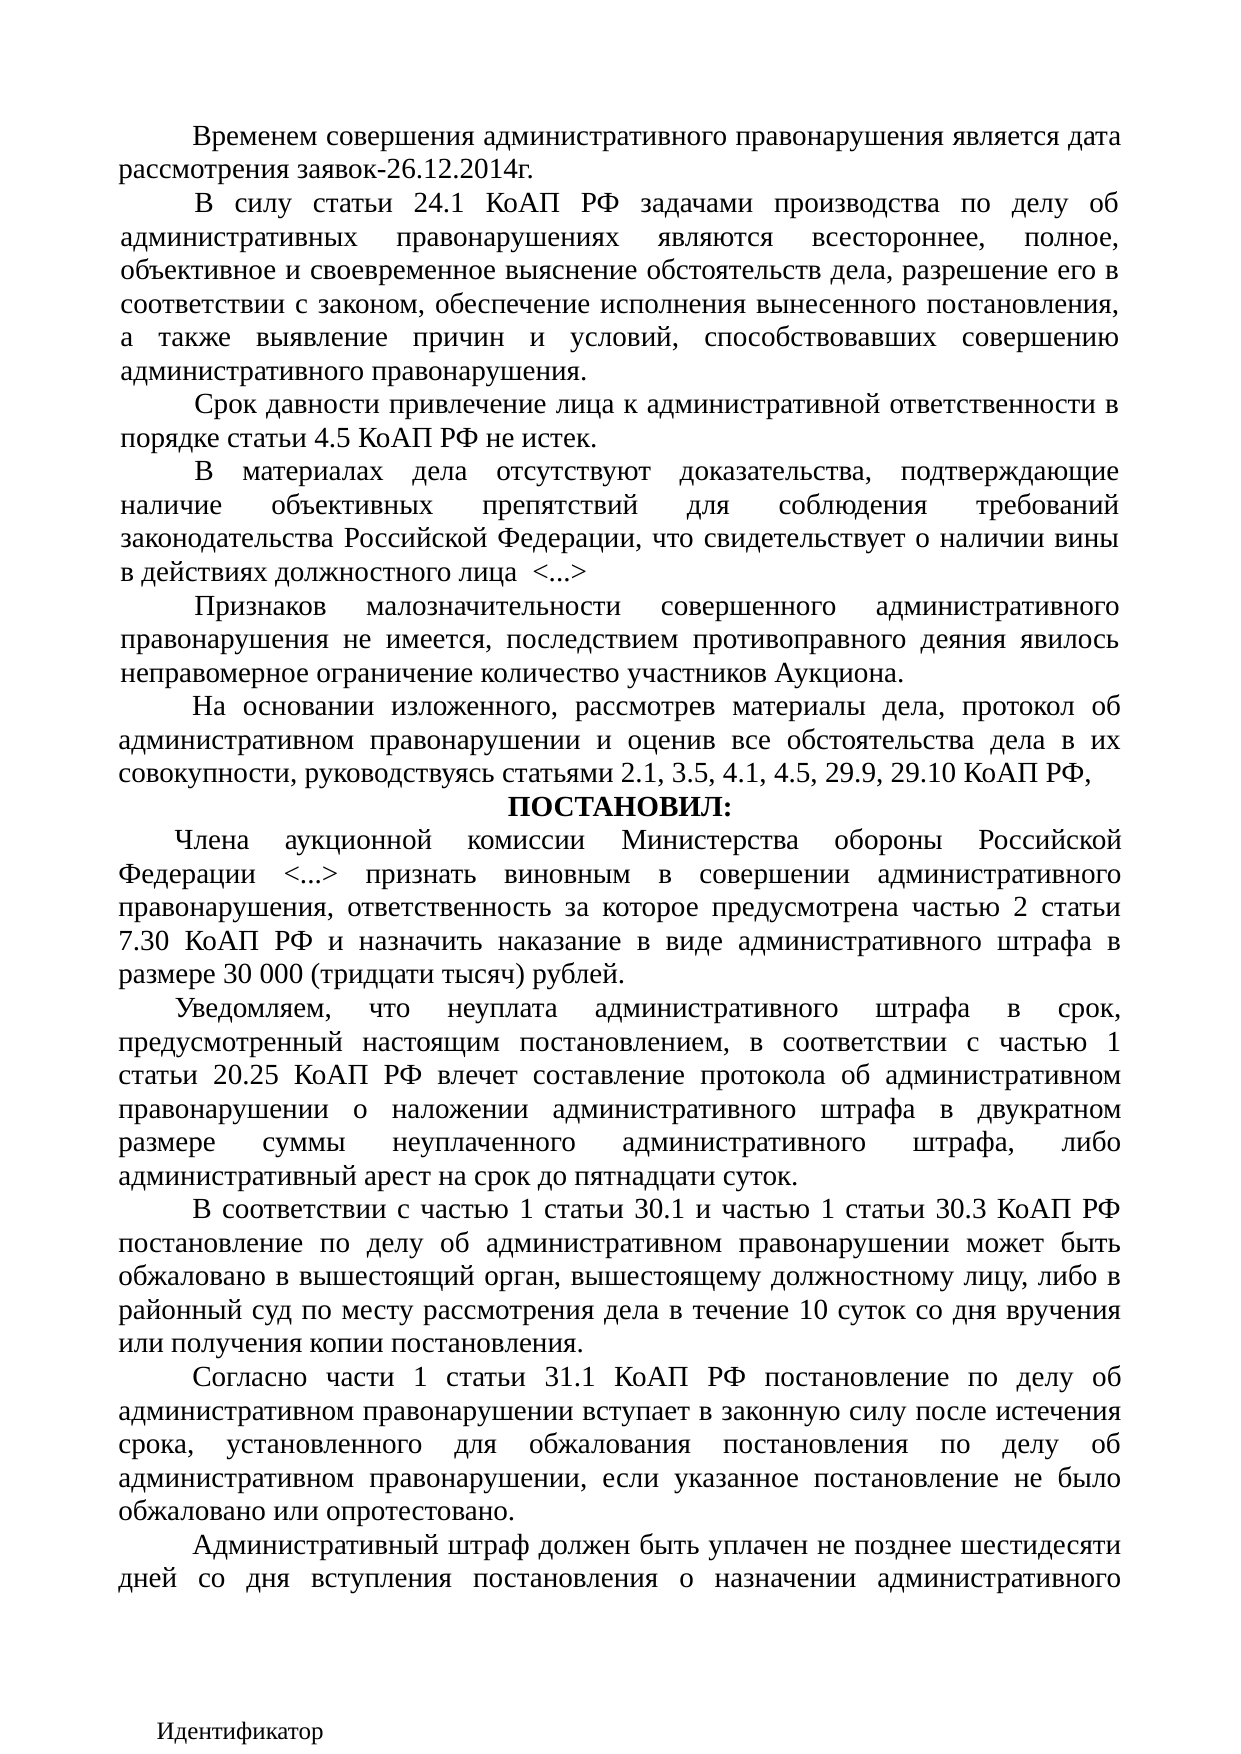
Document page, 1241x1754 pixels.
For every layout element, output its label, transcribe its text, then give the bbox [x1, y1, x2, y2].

text Члена аукционной комиссии Министерства обороны Российской Федерации <...> признать виновным в совершении административного правонарушения, ответственность за которое предусмотрена частью 2 статьи 7.30 КоАП РФ и назначить наказание в виде административного штрафа в размере 30 000 (тридцати тысяч) рублей. [118, 822, 1122, 990]
text Временем совершения административного правонарушения является дата рассмотрения заявок-26.12.2014г. [118, 118, 1122, 185]
text В материалах дела отсутствуют доказательства, подтверждающие наличие объективных препятствий для соблюдения требований законодательства Российской Федерации, что свидетельствует о наличии вины в действиях должностного лица <...> [120, 453, 1120, 588]
text На основании изложенного, рассмотрев материалы дела, протокол об административном правонарушении и оценив все обстоятельства дела в их совокупности, руководствуясь статьями 2.1, 3.5, 4.1, 4.5, 29.9, 29.10 КоАП РФ, [118, 688, 1122, 789]
text В силу статьи 24.1 КоАП РФ задачами производства по делу об административных правонарушениях являются всестороннее, полное, объективное и своевременное выяснение обстоятельств дела, разрешение его в соответствии с законом, обеспечение исполнения вынесенного постановления, а также выявление причин и условий, способствовавших совершению административного правонарушения. [120, 185, 1120, 386]
text Срок давности привлечение лица к административной ответственности в порядке статьи 4.5 КоАП РФ не истек. [120, 386, 1120, 453]
text ПОСТАНОВИЛ: [118, 789, 1122, 822]
text Согласно части 1 статьи 31.1 КоАП РФ постановление по делу об административном правонарушении вступает в законную силу после истечения срока, установленного для обжалования постановления по делу об административном правонарушении, если указанное постановление не было обжаловано или опротестовано. [118, 1359, 1122, 1527]
text Признаков малозначительности совершенного административного правонарушения не имеется, последствием противоправного деяния явилось неправомерное ограничение количество участников Аукциона. [120, 588, 1120, 688]
text В соответствии с частью 1 статьи 30.1 и частью 1 статьи 30.3 КоАП РФ постановление по делу об административном правонарушении может быть обжаловано в вышестоящий орган, вышестоящему должностному лицу, либо в районный суд по месту рассмотрения дела в течение 10 суток со дня вручения или получения копии постановления. [118, 1191, 1122, 1359]
text Уведомляем, что неуплата административного штрафа в срок, предусмотренный настоящим постановлением, в соответствии с частью 1 статьи 20.25 КоАП РФ влечет составление протокола об административном правонарушении о наложении административного штрафа в двукратном размере суммы неуплаченного административного штрафа, либо административный арест на срок до пятнадцати суток. [118, 990, 1122, 1191]
text Административный штраф должен быть уплачен не позднее шестидесяти дней со дня вступления постановления о назначении административного [118, 1527, 1122, 1594]
